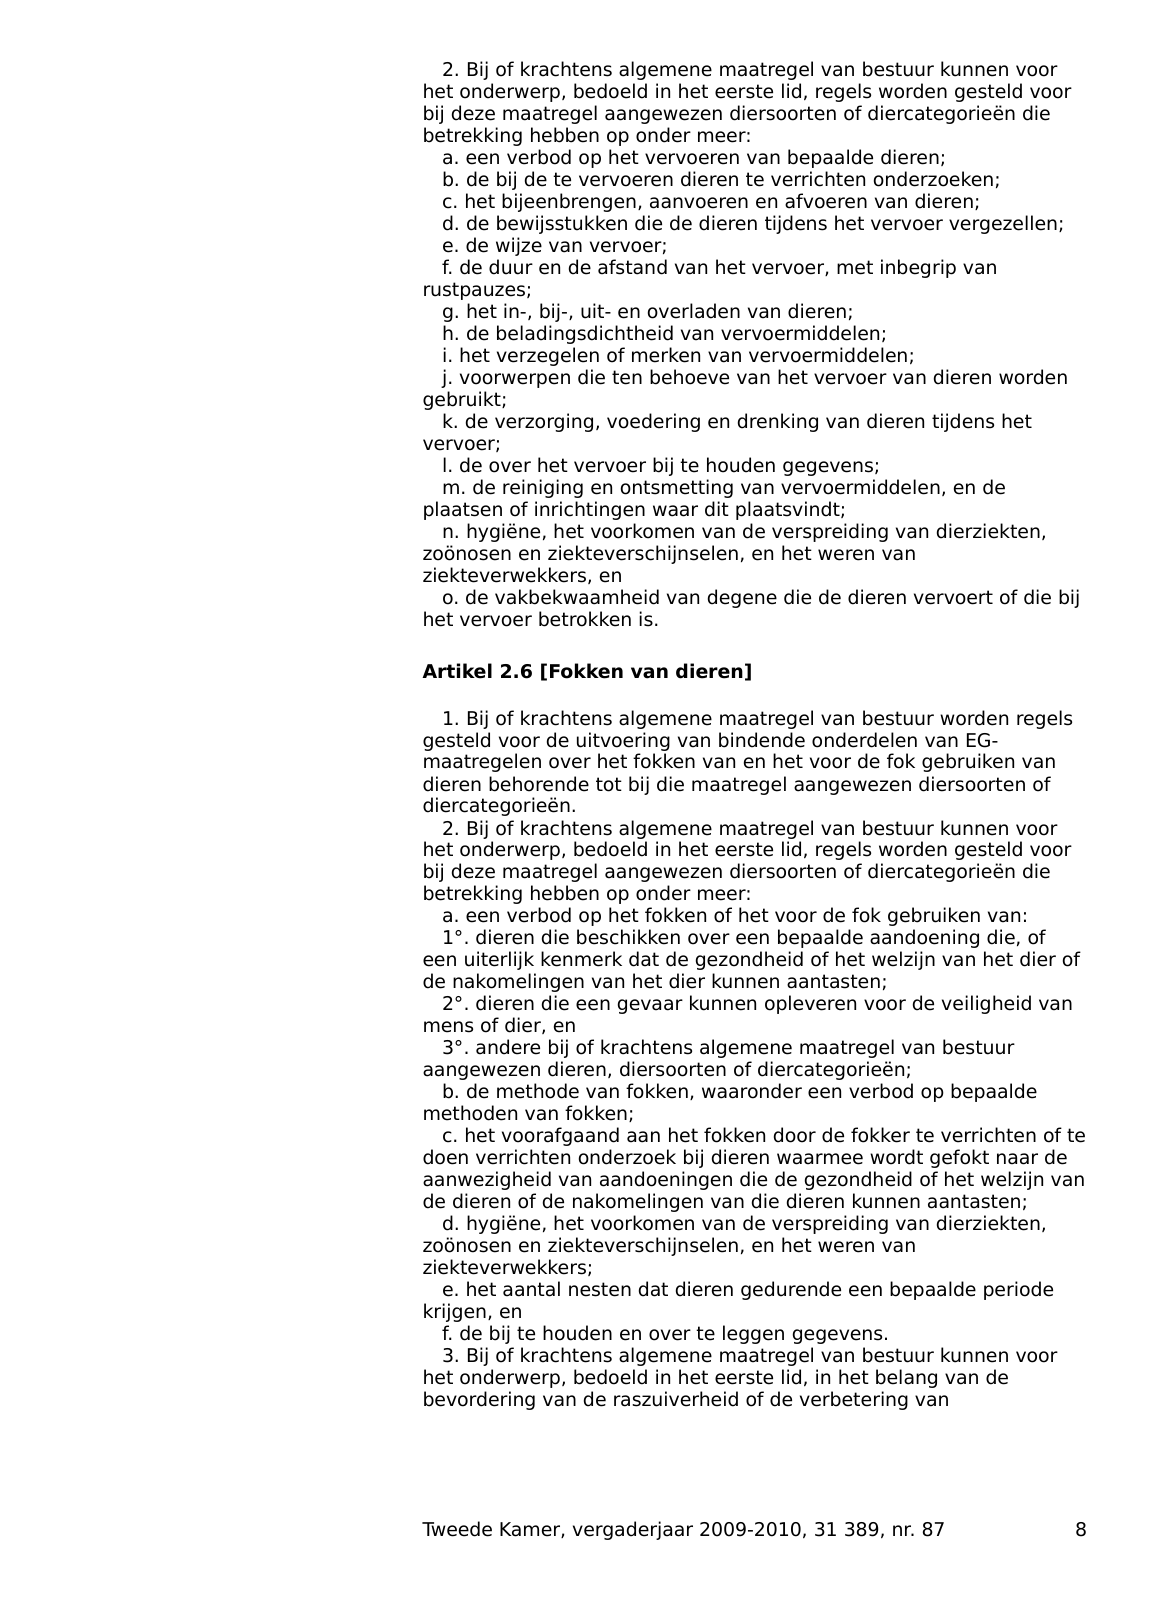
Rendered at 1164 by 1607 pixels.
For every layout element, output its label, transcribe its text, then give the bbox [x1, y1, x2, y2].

text 1. Bij of krachtens algemene maatregel van bestuur worden regels gesteld voor de uitvoering van bindende onderdelen van EG-maatregelen over het fokken van en het voor de fok gebruiken van dieren behorende tot bij die maatregel aangewezen diersoorten of diercategorieën. [422, 707, 1087, 817]
text 2. Bij of krachtens algemene maatregel van bestuur kunnen voor het onderwerp, bedoeld in het eerste lid, regels worden gesteld voor bij deze maatregel aangewezen diersoorten of diercategorieën die betrekking hebben op onder meer: [422, 817, 1087, 905]
text a. een verbod op het fokken of het voor de fok gebruiken van: [422, 905, 1087, 927]
text 2°. dieren die een gevaar kunnen opleveren voor de veiligheid van mens of dier, en [422, 993, 1087, 1037]
text d. de bewijsstukken die de dieren tijdens het vervoer vergezellen; [422, 213, 1087, 235]
text b. de bij de te vervoeren dieren te verrichten onderzoeken; [422, 169, 1087, 191]
text 3. Bij of krachtens algemene maatregel van bestuur kunnen voor het onderwerp, bedoeld in het eerste lid, in het belang van de bevordering van de raszuiverheid of de verbetering van [422, 1345, 1087, 1411]
text j. voorwerpen die ten behoeve van het vervoer van dieren worden gebruikt; [422, 367, 1087, 411]
text h. de beladingsdichtheid van vervoermiddelen; [422, 323, 1087, 345]
text c. het voorafgaand aan het fokken door de fokker te verrichten of te doen verrichten onderzoek bij dieren waarmee wordt gefokt naar de aanwezigheid van aandoeningen die de gezondheid of het welzijn van de dieren of de nakomelingen van die dieren kunnen aantasten; [422, 1125, 1087, 1213]
text f. de duur en de afstand van het vervoer, met inbegrip van rustpauzes; [422, 257, 1087, 301]
text b. de methode van fokken, waaronder een verbod op bepaalde methoden van fokken; [422, 1081, 1087, 1125]
text g. het in-, bij-, uit- en overladen van dieren; [422, 301, 1087, 323]
text e. het aantal nesten dat dieren gedurende een bepaalde periode krijgen, en [422, 1279, 1087, 1323]
text 3°. andere bij of krachtens algemene maatregel van bestuur aangewezen dieren, diersoorten of diercategorieën; [422, 1037, 1087, 1081]
text i. het verzegelen of merken van vervoermiddelen; [422, 345, 1087, 367]
text m. de reiniging en ontsmetting van vervoermiddelen, en de plaatsen of inrichtingen waar dit plaatsvindt; [422, 477, 1087, 521]
text 1°. dieren die beschikken over een bepaalde aandoening die, of een uiterlijk kenmerk dat de gezondheid of het welzijn van het dier of de nakomelingen van het dier kunnen aantasten; [422, 927, 1087, 993]
text n. hygiëne, het voorkomen van de verspreiding van dierziekten, zoönosen en ziekteverschijnselen, en het weren van ziekteverwekkers, en [422, 521, 1087, 587]
text l. de over het vervoer bij te houden gegevens; [422, 455, 1087, 477]
subtitle Artikel 2.6 [Fokken van dieren] [422, 661, 1087, 682]
text o. de vakbekwaamheid van degene die de dieren vervoert of die bij het vervoer betrokken is. [422, 587, 1087, 631]
text c. het bijeenbrengen, aanvoeren en afvoeren van dieren; [422, 191, 1087, 213]
text d. hygiëne, het voorkomen van de verspreiding van dierziekten, zoönosen en ziekteverschijnselen, en het weren van ziekteverwekkers; [422, 1213, 1087, 1279]
text f. de bij te houden en over te leggen gegevens. [422, 1323, 1087, 1345]
text 2. Bij of krachtens algemene maatregel van bestuur kunnen voor het onderwerp, bedoeld in het eerste lid, regels worden gesteld voor bij deze maatregel aangewezen diersoorten of diercategorieën die betrekking hebben op onder meer: [422, 59, 1087, 147]
text e. de wijze van vervoer; [422, 235, 1087, 257]
text a. een verbod op het vervoeren van bepaalde dieren; [422, 147, 1087, 169]
text k. de verzorging, voedering en drenking van dieren tijdens het vervoer; [422, 411, 1087, 455]
